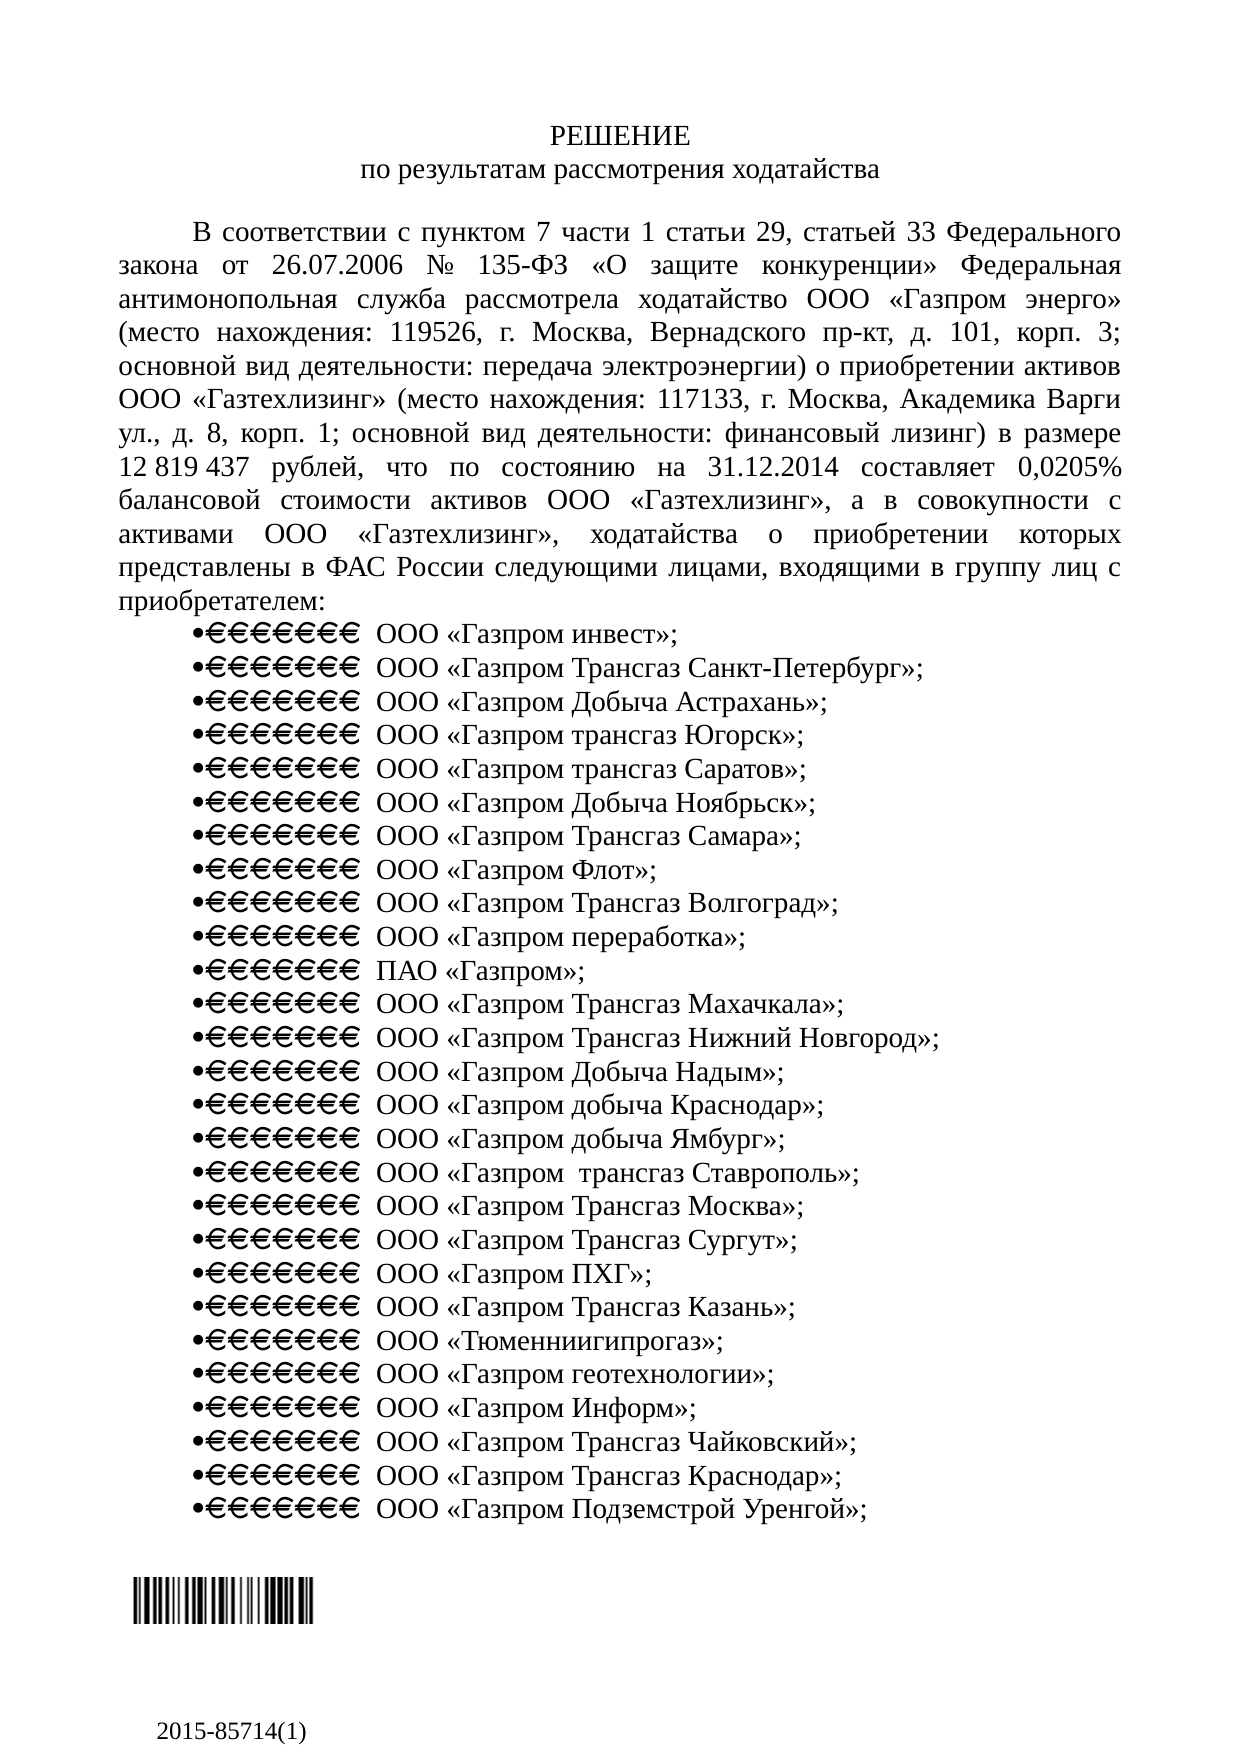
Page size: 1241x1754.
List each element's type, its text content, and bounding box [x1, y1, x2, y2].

text · ООО «Газпром Флот»; [193, 852, 1122, 886]
text · ООО «Газпром Трансгаз Краснодар»; [193, 1458, 1122, 1491]
text · ПАО «Газпром»; [193, 953, 1122, 987]
text · ООО «Газпром геотехнологии»; [193, 1357, 1122, 1390]
text · ООО «Газпром добыча Краснодар»; [193, 1087, 1122, 1121]
text · ООО «Газпром трансгаз Ставрополь»; [193, 1155, 1122, 1188]
picture [118, 1577, 331, 1624]
text · ООО «Газпром Трансгаз Нижний Новгород»; [193, 1020, 1122, 1054]
text · ООО «Газпром ПХГ»; [193, 1256, 1122, 1289]
text · ООО «Газпром Подземстрой Уренгой»; [193, 1491, 1122, 1525]
text · ООО «Газпром Информ»; [193, 1390, 1122, 1424]
text В соответствии с пунктом 7 части 1 статьи 29, статьей 33 Федерального закона от 26.07.2006 № 135-ФЗ «О защите конкуренции» Федеральная антимонопольная служба рассмотрела ходатайство ООО «Газпром энерго» (место нахождения: 119526, г. Москва, Вернадского пр-кт, д. 101, корп. 3; основной вид деятельности: передача электроэнергии) о приобретении активов ООО «Газтехлизинг» (место нахождения: 117133, г. Москва, Академика Варги ул., д. 8, корп. 1; основной вид деятельности: финансовый лизинг) в размере 12 819 437 рублей, что по состоянию на 31.12.2014 составляет 0,0205% балансовой стоимости активов ООО «Газтехлизинг», а в совокупности с активами ООО «Газтехлизинг», ходатайства о приобретении которых представлены в ФАС России следующими лицами, входящими в группу лиц с приобретателем: [118, 214, 1122, 616]
text · ООО «Газпром Добыча Надым»; [193, 1054, 1122, 1087]
text · ООО «Газпром Трансгаз Волгоград»; [193, 886, 1122, 919]
text · ООО «Газпром Трансгаз Сургут»; [193, 1222, 1122, 1256]
text · ООО «Газпром Трансгаз Москва»; [193, 1188, 1122, 1222]
text · ООО «Газпром Трансгаз Самара»; [193, 818, 1122, 852]
text · ООО «Газпром Добыча Ноябрьск»; [193, 785, 1122, 818]
text по результатам рассмотрения ходатайства [118, 152, 1122, 185]
text · ООО «Газпром Трансгаз Чайковский»; [193, 1424, 1122, 1458]
text · ООО «Газпром трансгаз Саратов»; [193, 751, 1122, 785]
text · ООО «Газпром добыча Ямбург»; [193, 1121, 1122, 1155]
text · ООО «Газпром Трансгаз Махачкала»; [193, 987, 1122, 1020]
text · ООО «Газпром переработка»; [193, 919, 1122, 953]
text · ООО «Тюменниигипрогаз»; [193, 1323, 1122, 1357]
text · ООО «Газпром Добыча Астрахань»; [193, 684, 1122, 717]
text · ООО «Газпром Трансгаз Казань»; [193, 1289, 1122, 1323]
text · ООО «Газпром трансгаз Югорск»; [193, 717, 1122, 751]
text · ООО «Газпром инвест»; [193, 616, 1122, 650]
text РЕШЕНИЕ [118, 118, 1122, 152]
text · ООО «Газпром Трансгаз Санкт-Петербург»; [193, 650, 1122, 684]
